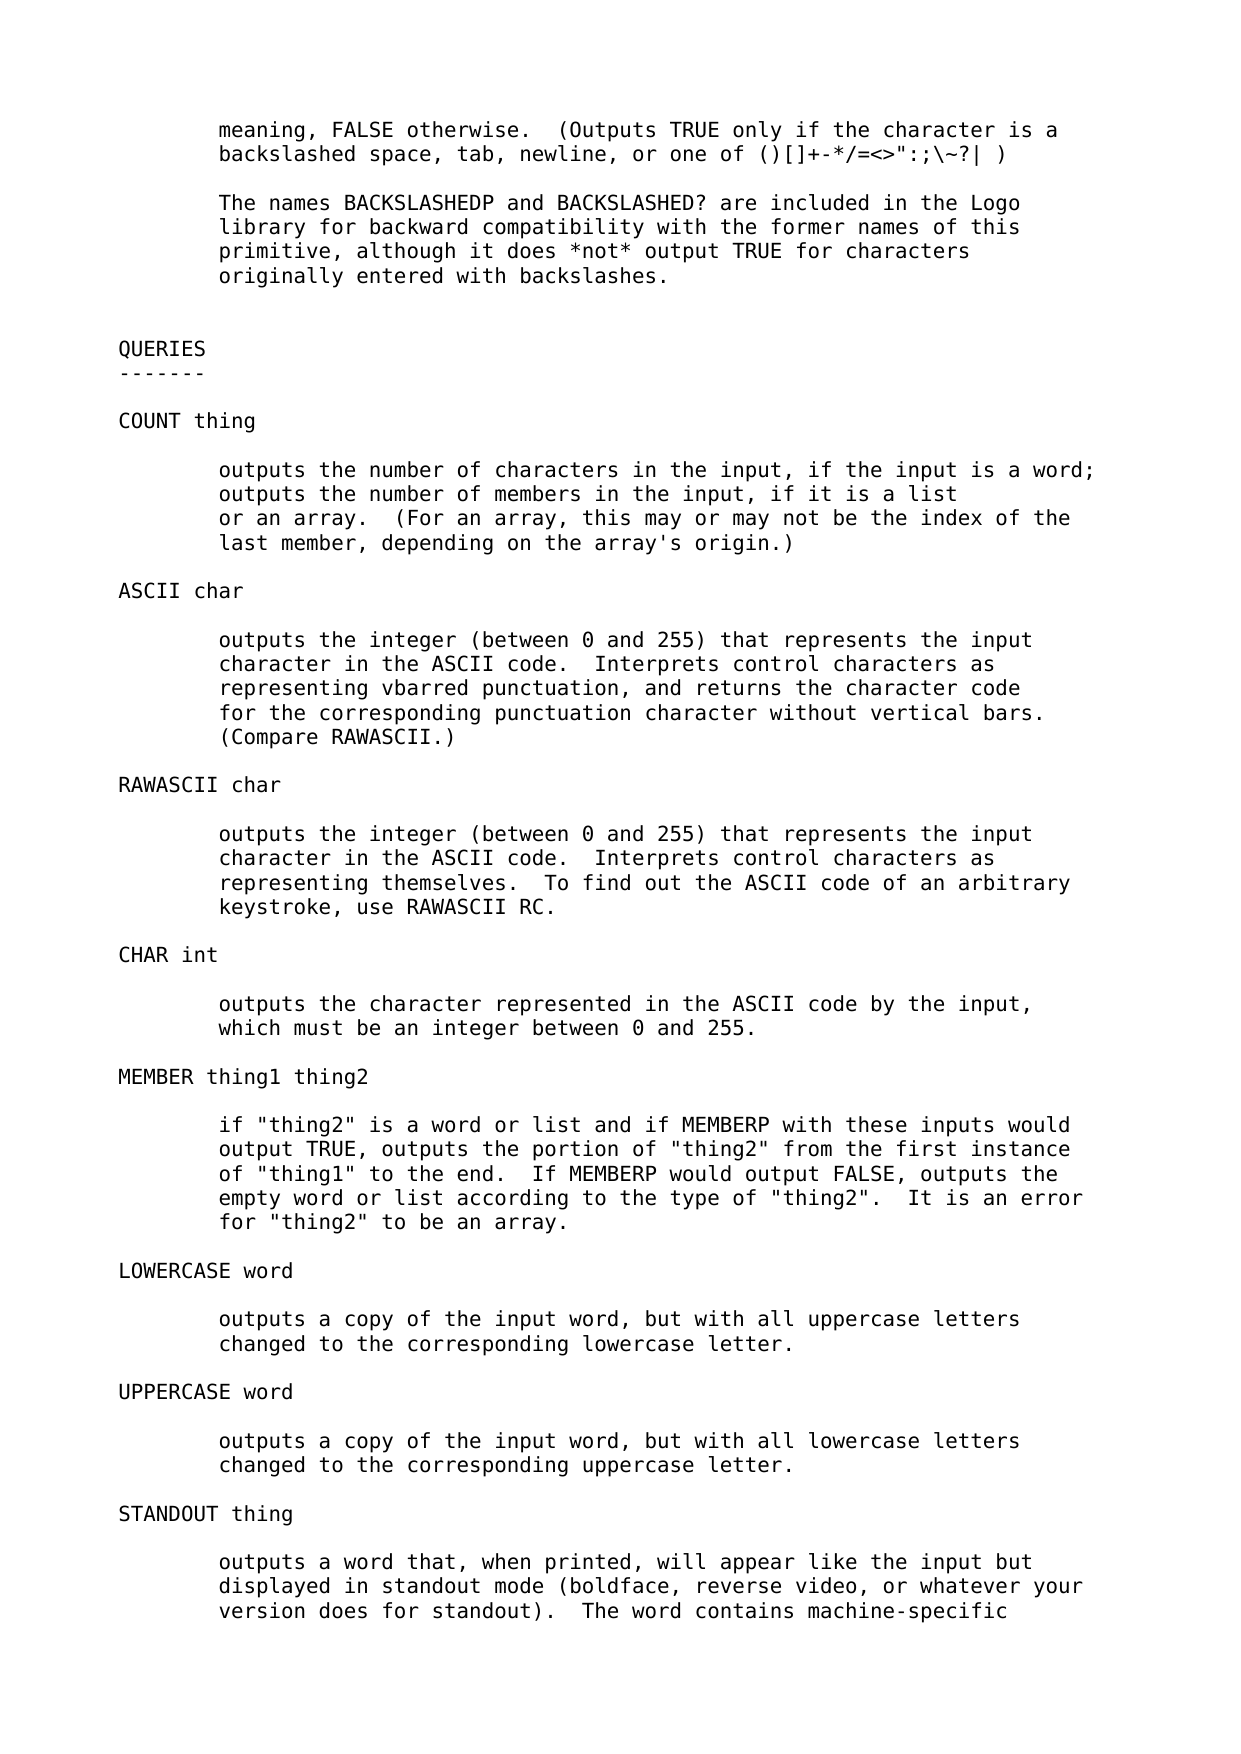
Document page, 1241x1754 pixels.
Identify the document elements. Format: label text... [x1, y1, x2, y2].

text UPPERCASE word [118, 1380, 1122, 1404]
text last member, depending on the array's origin.) [118, 531, 1122, 555]
text CHAR int [118, 943, 1122, 968]
text displayed in standout mode (boldface, reverse video, or whatever your [118, 1574, 1122, 1599]
text for the corresponding punctuation character without vertical bars. [118, 701, 1122, 725]
text outputs the integer (between 0 and 255) that represents the input [118, 628, 1122, 652]
text outputs the number of characters in the input, if the input is a word; [118, 458, 1122, 482]
text for "thing2" to be an array. [118, 1210, 1122, 1234]
text outputs a copy of the input word, but with all lowercase letters [118, 1429, 1122, 1453]
text The names BACKSLASHEDP and BACKSLASHED? are included in the Logo [118, 191, 1122, 215]
text STANDOUT thing [118, 1502, 1122, 1526]
text ------- [118, 361, 1122, 385]
text if "thing2" is a word or list and if MEMBERP with these inputs would [118, 1113, 1122, 1137]
text meaning, FALSE otherwise. (Outputs TRUE only if the character is a [118, 118, 1122, 142]
text originally entered with backslashes. [118, 264, 1122, 288]
text primitive, although it does *not* output TRUE for characters [118, 239, 1122, 264]
text version does for standout). The word contains machine-specific [118, 1599, 1122, 1623]
text ASCII char [118, 579, 1122, 603]
text character in the ASCII code. Interprets control characters as [118, 846, 1122, 871]
text COUNT thing [118, 409, 1122, 434]
text outputs the character represented in the ASCII code by the input, [118, 992, 1122, 1016]
text MEMBER thing1 thing2 [118, 1065, 1122, 1089]
text representing themselves. To find out the ASCII code of an arbitrary [118, 871, 1122, 895]
text which must be an integer between 0 and 255. [118, 1016, 1122, 1040]
text RAWASCII char [118, 773, 1122, 798]
text outputs the integer (between 0 and 255) that represents the input [118, 822, 1122, 846]
text library for backward compatibility with the former names of this [118, 215, 1122, 239]
text of "thing1" to the end. If MEMBERP would output FALSE, outputs the [118, 1162, 1122, 1186]
text QUERIES [118, 337, 1122, 361]
text outputs the number of members in the input, if it is a list [118, 482, 1122, 506]
text LOWERCASE word [118, 1259, 1122, 1283]
text changed to the corresponding lowercase letter. [118, 1332, 1122, 1356]
text output TRUE, outputs the portion of "thing2" from the first instance [118, 1137, 1122, 1162]
text changed to the corresponding uppercase letter. [118, 1453, 1122, 1477]
text empty word or list according to the type of "thing2". It is an error [118, 1186, 1122, 1210]
text outputs a word that, when printed, will appear like the input but [118, 1550, 1122, 1574]
text character in the ASCII code. Interprets control characters as [118, 652, 1122, 676]
text backslashed space, tab, newline, or one of ()[]+-*/=<>":;\~?| ) [118, 142, 1122, 167]
text or an array. (For an array, this may or may not be the index of the [118, 506, 1122, 531]
text representing vbarred punctuation, and returns the character code [118, 676, 1122, 701]
text keystroke, use RAWASCII RC. [118, 895, 1122, 919]
text outputs a copy of the input word, but with all uppercase letters [118, 1307, 1122, 1332]
text (Compare RAWASCII.) [118, 725, 1122, 749]
